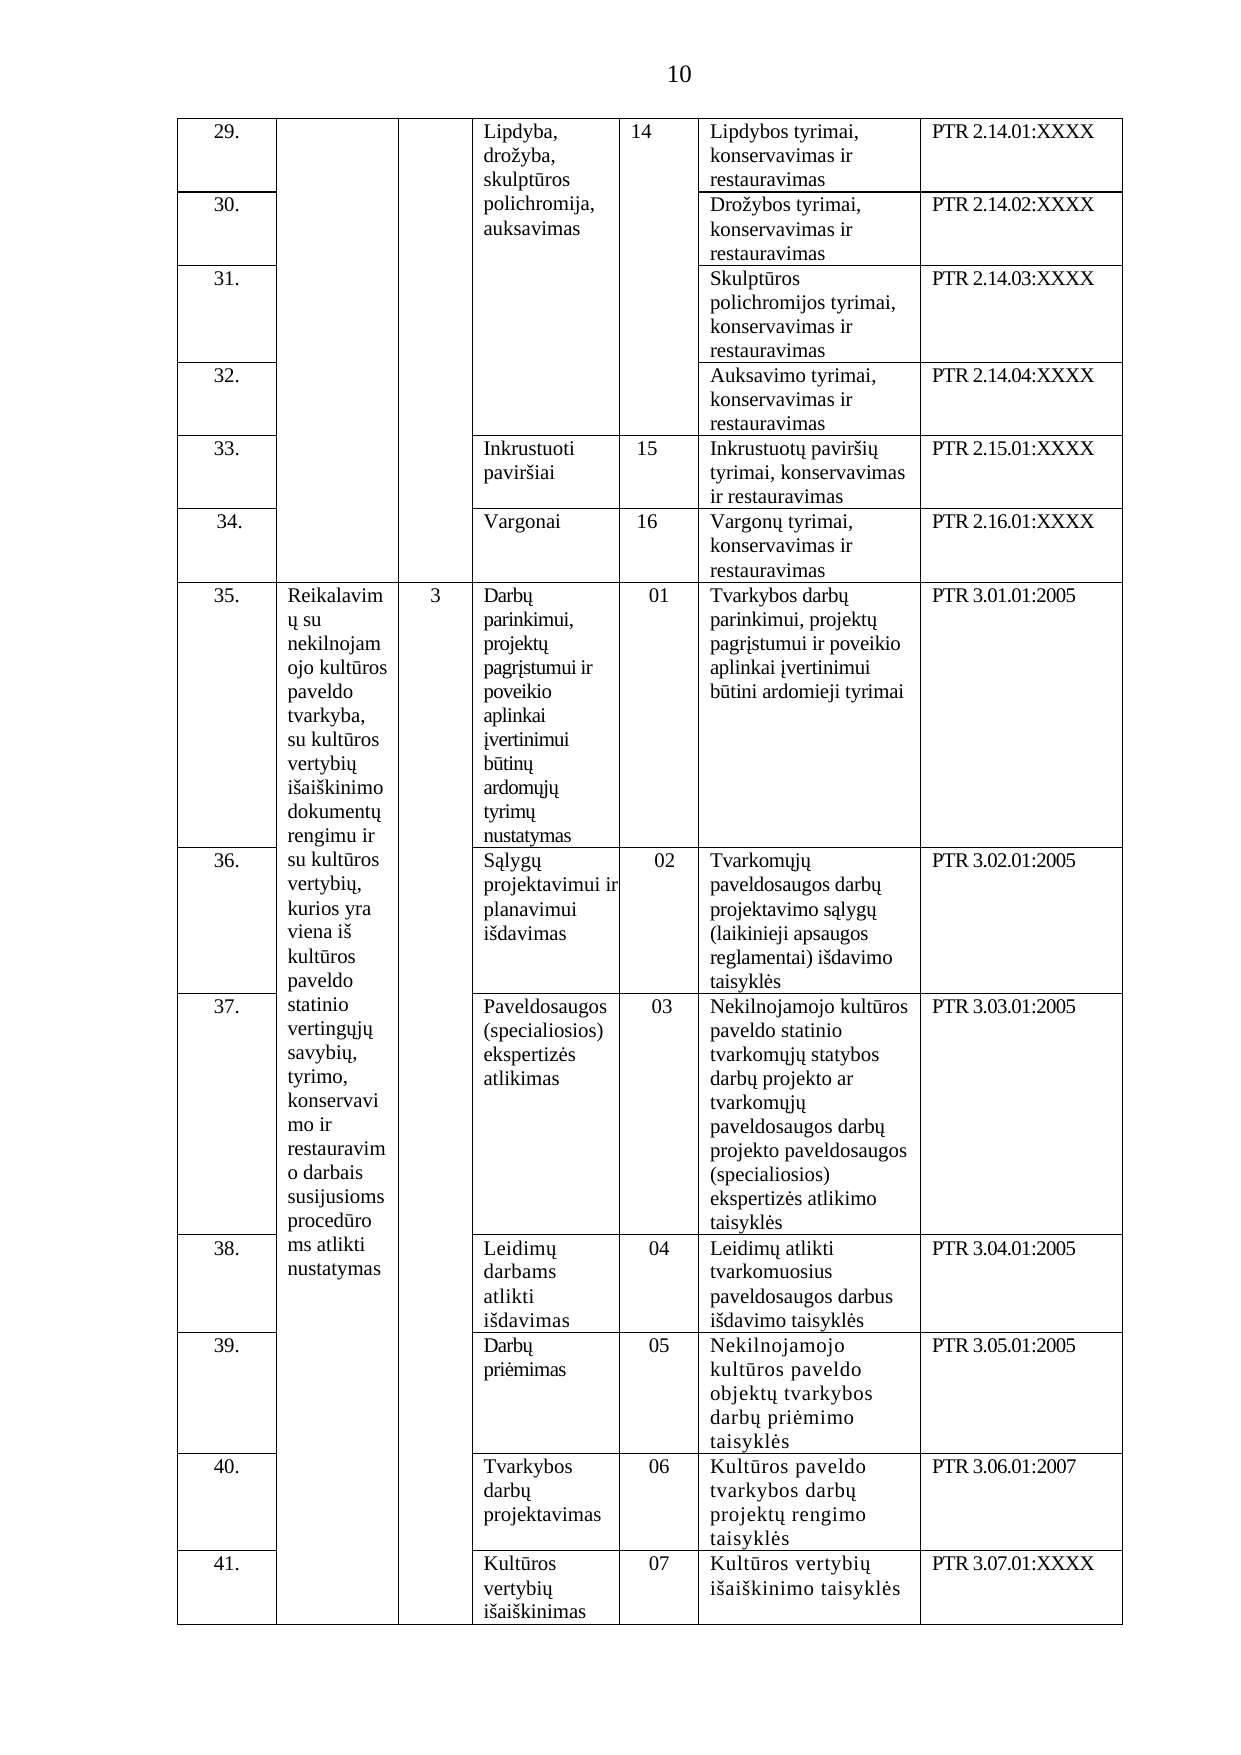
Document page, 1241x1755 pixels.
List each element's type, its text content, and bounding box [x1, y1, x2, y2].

table_cell Tvarkybos darbų parinkimui, projektų pagrįstumui ir poveikio aplinkai įvertinimui būtini ardomieji tyrimai [699, 583, 920, 847]
table_cell Kultūros paveldo tvarkybos darbų projektų rengimo taisyklės [699, 1454, 920, 1550]
table_cell PTR 3.01.01:2005 [921, 583, 1122, 847]
table_cell PTR 3.02.01:2005 [921, 848, 1122, 993]
table_cell PTR 3.03.01:2005 [921, 994, 1122, 1234]
table_cell Darbų parinkimui, projektų pagrįstumui ir poveikio aplinkai įvertinimui būtinų ardomųjų tyrimų nustatymas [473, 583, 619, 847]
table_cell Drožybos tyrimai, konservavimas ir restauravimas [699, 193, 920, 264]
table_cell 01 [620, 583, 698, 847]
table_cell PTR 2.14.03:XXXX [921, 266, 1122, 362]
table_cell 41. [178, 1551, 276, 1623]
table_cell Nekilnojamojo kultūros paveldo statinio tvarkomųjų statybos darbų projekto ar tvarkomųjų paveldosaugos darbų projekto paveldosaugos (specialiosios) ekspertizės atlikimo taisyklės [699, 994, 920, 1234]
table_cell Tvarkomųjų paveldosaugos darbų projektavimo sąlygų (laikinieji apsaugos reglamentai) išdavimo taisyklės [699, 848, 920, 993]
table_cell 15 [620, 436, 698, 508]
table_cell Lipdyba, drožyba, skulptūros polichromija, auksavimas [473, 119, 619, 435]
table_cell 05 [620, 1333, 698, 1453]
table_cell Darbų priėmimas [473, 1333, 619, 1453]
table_cell 32. [178, 363, 276, 435]
table_cell 31. [178, 266, 276, 362]
table_cell Kultūros vertybių išaiškinimas [473, 1551, 619, 1623]
table_cell 40. [178, 1454, 276, 1550]
table_cell 33. [178, 436, 276, 508]
table_cell PTR 2.16.01:XXXX [921, 509, 1122, 582]
table_cell Vargonų tyrimai, konservavimas ir restauravimas [699, 509, 920, 582]
table_cell Leidimų darbams atlikti išdavimas [473, 1235, 619, 1332]
table_cell [277, 119, 398, 582]
table_cell Sąlygų projektavimui ir planavimui išdavimas [473, 848, 619, 993]
table_cell 39. [178, 1333, 276, 1453]
table_cell PTR 3.05.01:2005 [921, 1333, 1122, 1453]
table_cell PTR 2.15.01:XXXX [921, 436, 1122, 508]
table_cell 16 [620, 509, 698, 582]
table_cell Inkrustuoti paviršiai [473, 436, 619, 508]
table_cell 34. [178, 509, 276, 582]
table_cell Paveldosaugos (specialiosios) ekspertizės atlikimas [473, 994, 619, 1234]
table_cell [399, 119, 472, 582]
table_cell 06 [620, 1454, 698, 1550]
table_cell Skulptūros polichromijos tyrimai, konservavimas ir restauravimas [699, 266, 920, 362]
table_cell 14 [620, 119, 698, 435]
table_cell 29. [178, 119, 276, 191]
table_cell Inkrustuotų paviršių tyrimai, konservavimas ir restauravimas [699, 436, 920, 508]
table_cell 35. [178, 583, 276, 847]
table_cell 07 [620, 1551, 698, 1623]
table_cell Kultūros vertybių išaiškinimo taisyklės [699, 1551, 920, 1623]
table_cell PTR 2.14.04:XXXX [921, 363, 1122, 435]
table_cell PTR 2.14.01:XXXX [921, 119, 1122, 191]
table_cell PTR 3.07.01:XXXX [921, 1551, 1122, 1623]
table_cell PTR 3.04.01:2005 [921, 1235, 1122, 1332]
table_cell Auksavimo tyrimai, konservavimas ir restauravimas [699, 363, 920, 435]
table_cell 02 [620, 848, 698, 993]
table_cell PTR 3.06.01:2007 [921, 1454, 1122, 1550]
table_cell 38. [178, 1235, 276, 1332]
table_cell 36. [178, 848, 276, 993]
table_cell 30. [178, 193, 276, 264]
table_cell 3 [399, 583, 472, 1623]
table_cell Lipdybos tyrimai, konservavimas ir restauravimas [699, 119, 920, 191]
table_cell Reikalavimų su nekilnojamojo kultūros paveldo tvarkyba, su kultūros vertybių išaiškinimo dokumentų rengimu ir su kultūros vertybių, kurios yra viena iš kultūros paveldo statinio vertingųjų savybių, tyrimo, konservavimo ir restauravimo darbais susijusioms procedūroms atlikti nustatymas [277, 583, 398, 1623]
table_cell 03 [620, 994, 698, 1234]
table_cell 37. [178, 994, 276, 1234]
table_cell 04 [620, 1235, 698, 1332]
table_cell Leidimų atlikti tvarkomuosius paveldosaugos darbus išdavimo taisyklės [699, 1235, 920, 1332]
table_cell Tvarkybos darbų projektavimas [473, 1454, 619, 1550]
table_cell PTR 2.14.02:XXXX [921, 193, 1122, 264]
table_cell Nekilnojamojo kultūros paveldo objektų tvarkybos darbų priėmimo taisyklės [699, 1333, 920, 1453]
table_cell Vargonai [473, 509, 619, 582]
